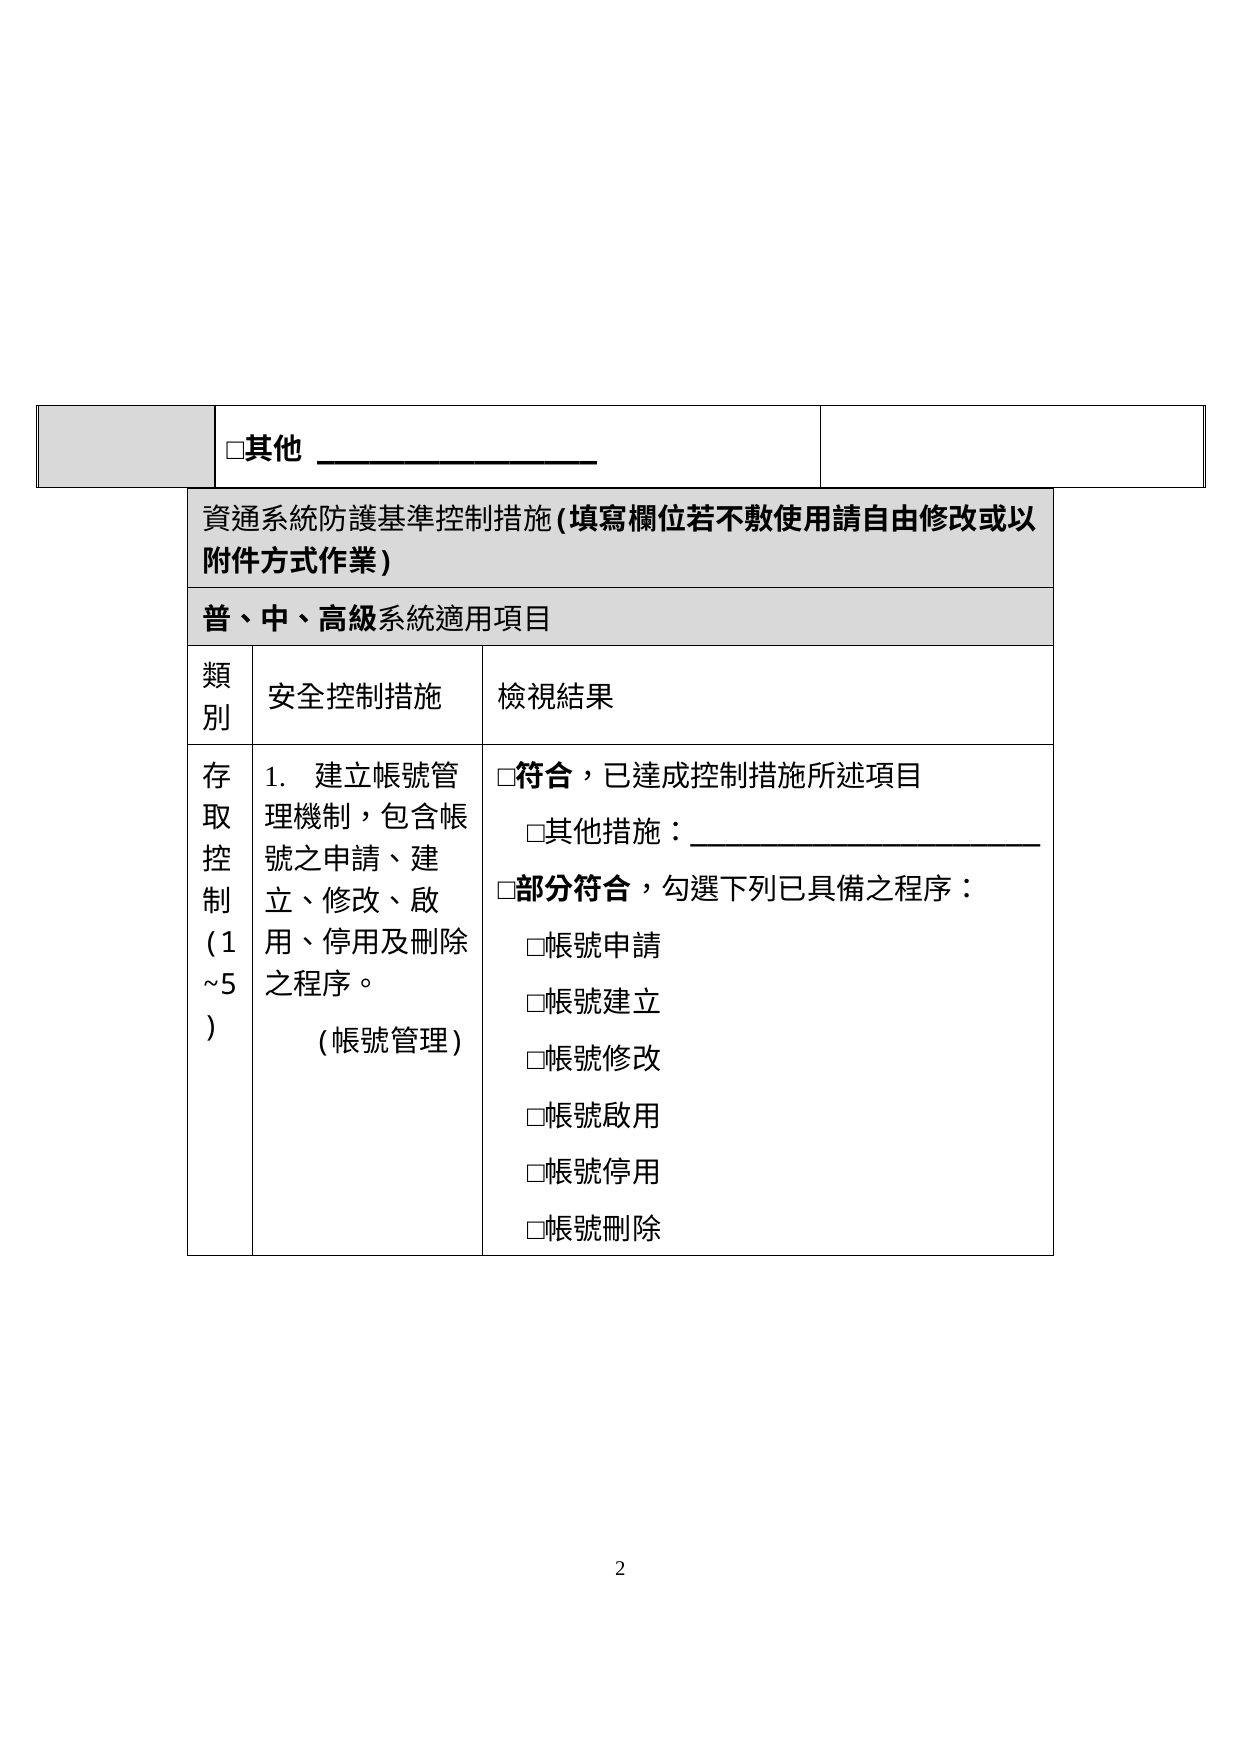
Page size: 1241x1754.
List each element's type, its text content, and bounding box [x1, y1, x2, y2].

table_cell 類別 [188, 646, 252, 744]
table_cell 建立帳號管理機制，包含帳號之申請、建立、修改、啟用、停用及刪除之程序。 (帳號管理) [253, 745, 482, 1255]
table_header 資通系統防護基準控制措施(填寫欄位若不敷使用請自由修改或以附件方式作業) [188, 489, 1053, 587]
table_cell □其他 ________________ [216, 406, 820, 487]
table_cell 普、中、高級系統適用項目 [188, 588, 1053, 645]
table_cell 安全控制措施 [253, 646, 482, 744]
table_cell 存取控制(1~5) [188, 745, 252, 1255]
table_cell [39, 406, 214, 487]
table_cell □符合，已達成控制措施所述項目 □其他措施：____________________ □部分符合，勾選下列已具備之程序： □帳號申請 □帳號建立 □帳號修改 □帳號啟用 □帳號停用 □帳號刪除 [483, 745, 1053, 1255]
table_cell [821, 406, 1203, 487]
table_cell 檢視結果 [483, 646, 1053, 744]
